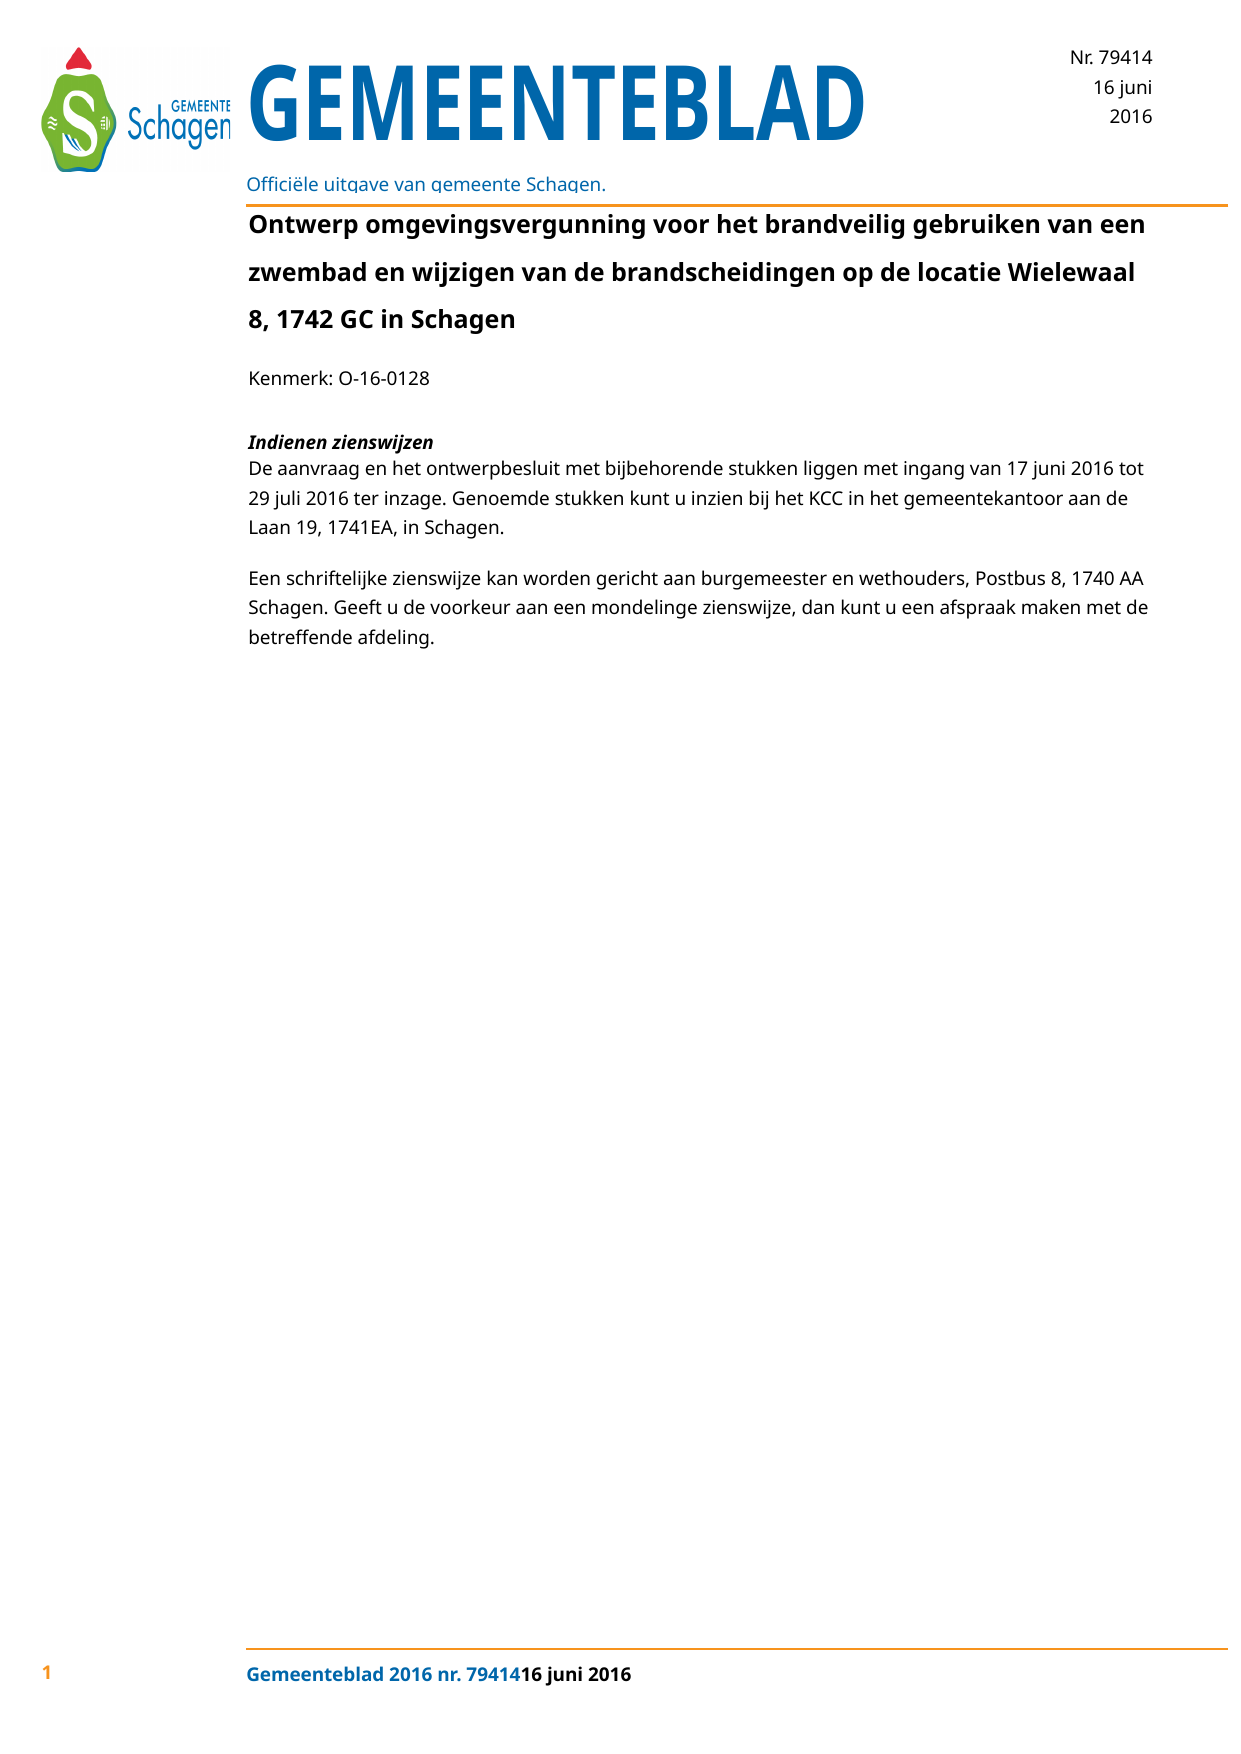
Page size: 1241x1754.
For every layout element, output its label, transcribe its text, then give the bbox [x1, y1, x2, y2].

text Ontwerp omgevingsvergunning voor het brandveilig gebruiken van een zwembad en wijzigen van de brandscheidingen op de locatie Wielewaal 8, 1742 GC in Schagen [248, 207, 1152, 336]
text De aanvraag en het ontwerpbesluit met bijbehorende stukken liggen met ingang van 17 juni 2016 tot 29 juli 2016 ter inzage. Genoemde stukken kunt u inzien bij het KCC in het gemeentekantoor aan de Laan 19, 1741EA, in Schagen. [248, 455, 1152, 540]
text Kenmerk: O-16-0128 [248, 366, 1152, 391]
text Indienen zienswijzen [248, 429, 1152, 455]
picture [41, 47, 231, 172]
text Een schriftelijke zienswijze kan worden gericht aan burgemeester en wethouders, Postbus 8, 1740 AA Schagen. Geeft u de voorkeur aan een mondelinge zienswijze, dan kunt u een afspraak maken met de betreffende afdeling. [248, 565, 1152, 650]
